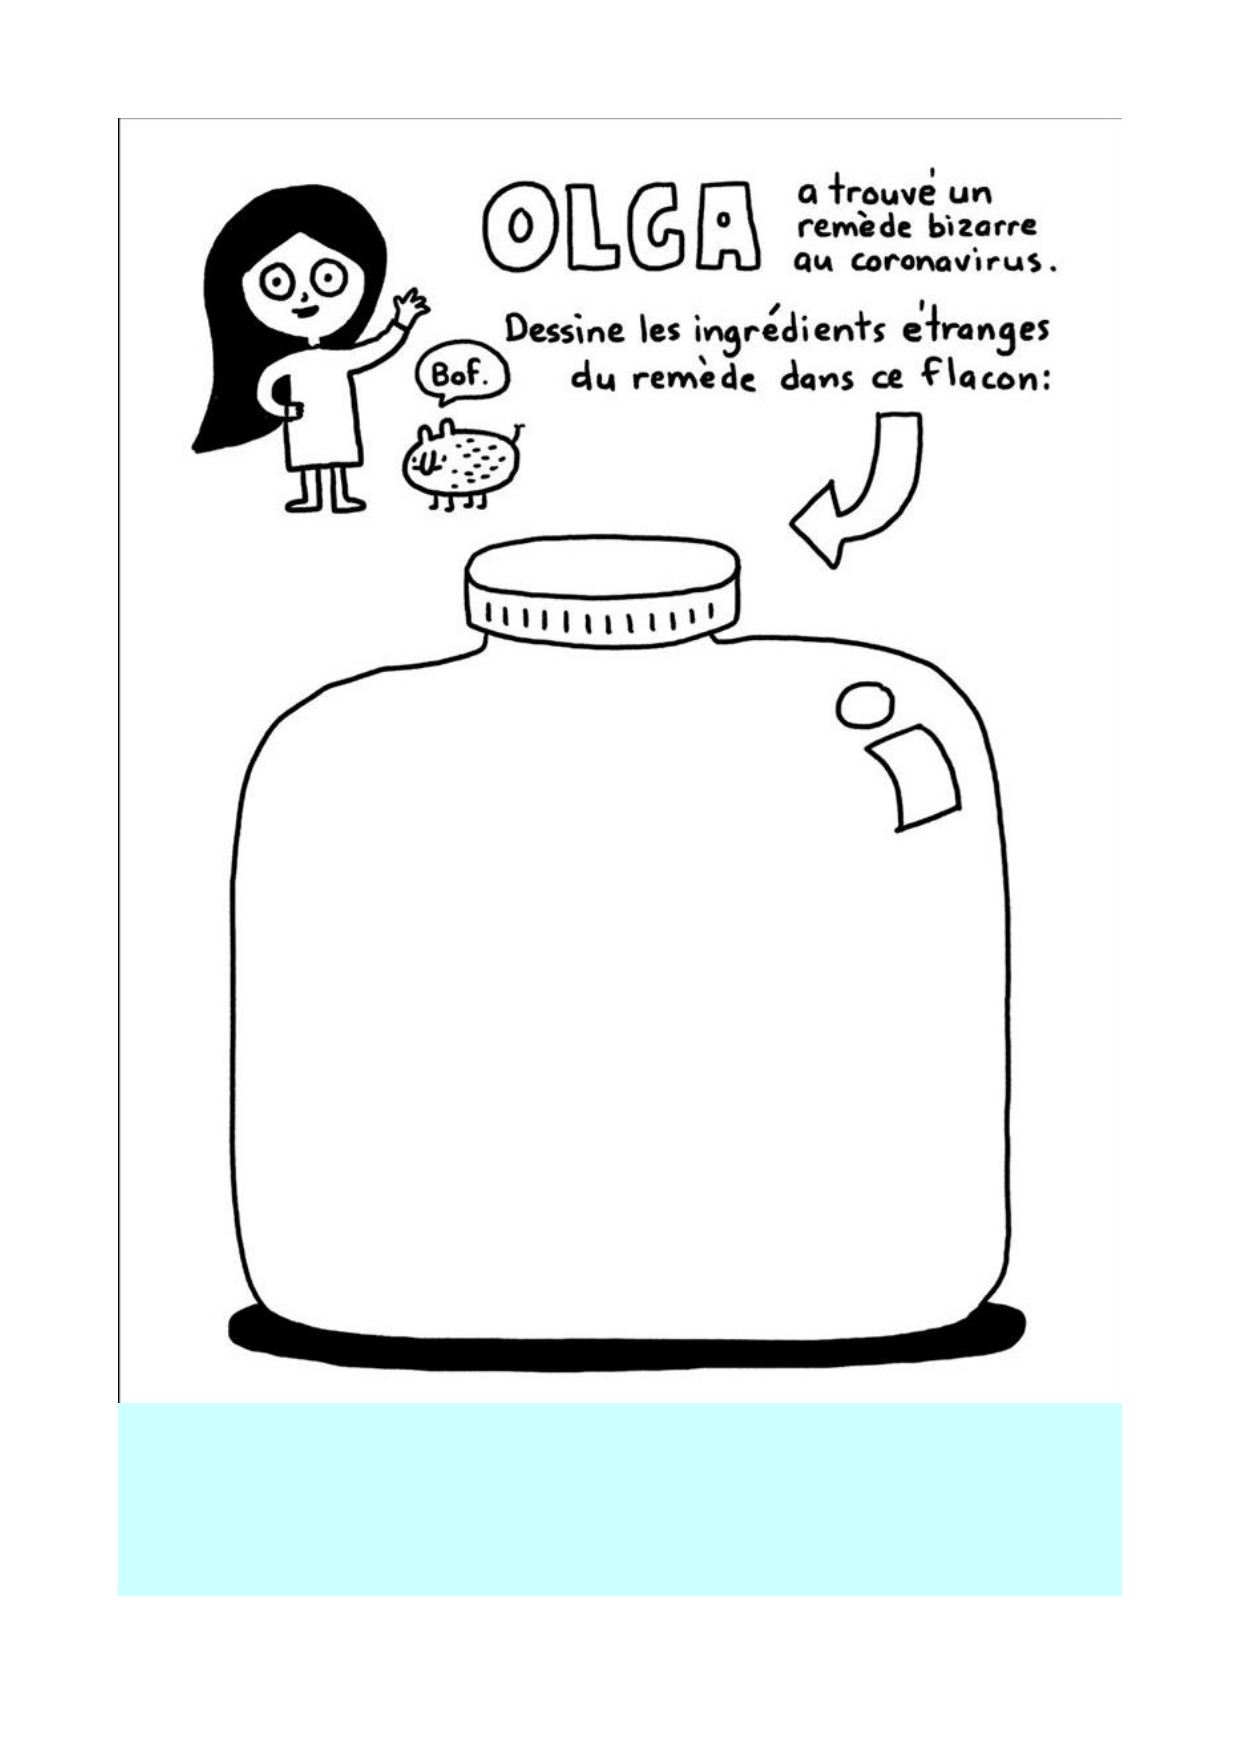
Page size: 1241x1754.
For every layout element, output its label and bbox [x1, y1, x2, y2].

picture [118, 118, 1123, 1403]
